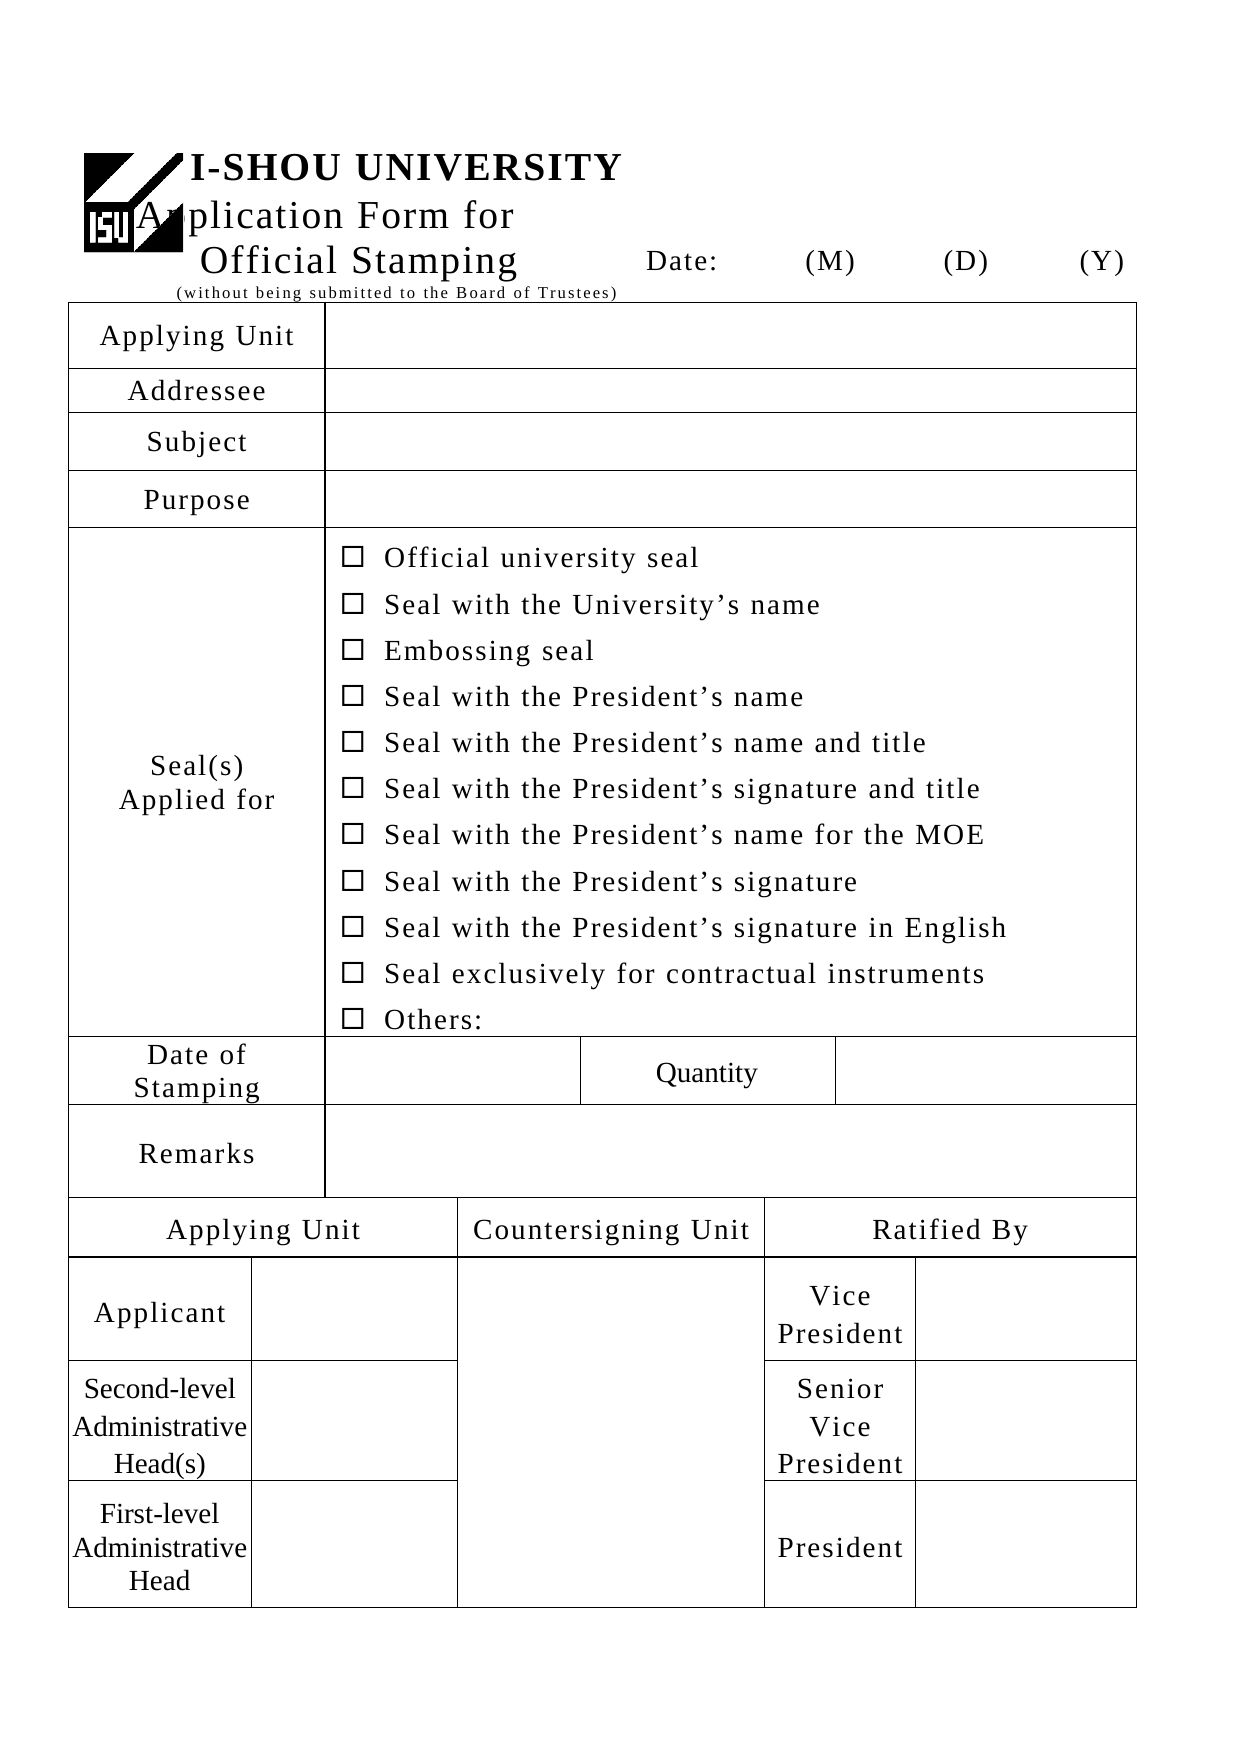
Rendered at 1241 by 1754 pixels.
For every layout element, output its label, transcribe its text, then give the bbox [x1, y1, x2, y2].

table_cell Quantity [581, 1037, 835, 1104]
table_cell Official university seal Seal with the University’s name Embossing seal Seal with the President’s name Seal with the President’s name and title Seal with the President’s signature and title Seal with the President’s name for the MOE Seal with the President’s signature Seal with the President’s signature in English Seal exclusively for contractual instruments Others: [326, 528, 1136, 1036]
table_cell Date of Stamping [69, 1037, 324, 1104]
table_cell (D) [932, 217, 999, 302]
table_cell [635, 168, 1136, 217]
table_cell [326, 413, 1136, 470]
table_cell [916, 1258, 1136, 1360]
table_cell Subject [69, 413, 324, 470]
table_cell (M) [796, 217, 864, 302]
table_cell Seal(s) Applied for [69, 528, 324, 1036]
table_header I-Shou University Application Form for Official Stamping (without being submitted to the Board of Trustees) [68, 119, 635, 302]
table_cell President [765, 1481, 915, 1607]
table_cell Applying Unit [69, 303, 324, 368]
table_cell [916, 1361, 1136, 1480]
table_cell (Y) [1067, 217, 1136, 302]
table_cell [252, 1258, 457, 1360]
table_cell [326, 303, 1136, 368]
table_cell First-level Administrative Head [69, 1481, 251, 1607]
table_cell [326, 1037, 580, 1104]
table_cell [916, 1481, 1136, 1607]
table_cell Vice President [765, 1258, 915, 1360]
table_cell Senior Vice President [765, 1361, 915, 1480]
table_cell [326, 471, 1136, 527]
table_cell [326, 369, 1136, 412]
table_cell Date: [635, 217, 728, 302]
table_cell Remarks [69, 1105, 324, 1197]
table_cell [326, 1105, 1136, 1197]
table_cell Ratified By [765, 1198, 1136, 1256]
table_cell [836, 1037, 1136, 1104]
table_cell [1000, 217, 1067, 302]
table_cell Second-level Administrative Head(s) [69, 1361, 251, 1480]
table_cell [458, 1258, 764, 1607]
table_cell [864, 217, 932, 302]
table_cell Applying Unit [69, 1198, 457, 1256]
table_cell Countersigning Unit [458, 1198, 764, 1256]
table_cell [728, 217, 796, 302]
table_cell [252, 1361, 457, 1480]
table_cell [252, 1481, 457, 1607]
table_cell Addressee [69, 369, 324, 412]
table_cell Applicant [69, 1258, 251, 1360]
table_cell Purpose [69, 471, 324, 527]
table_header [635, 119, 1136, 168]
